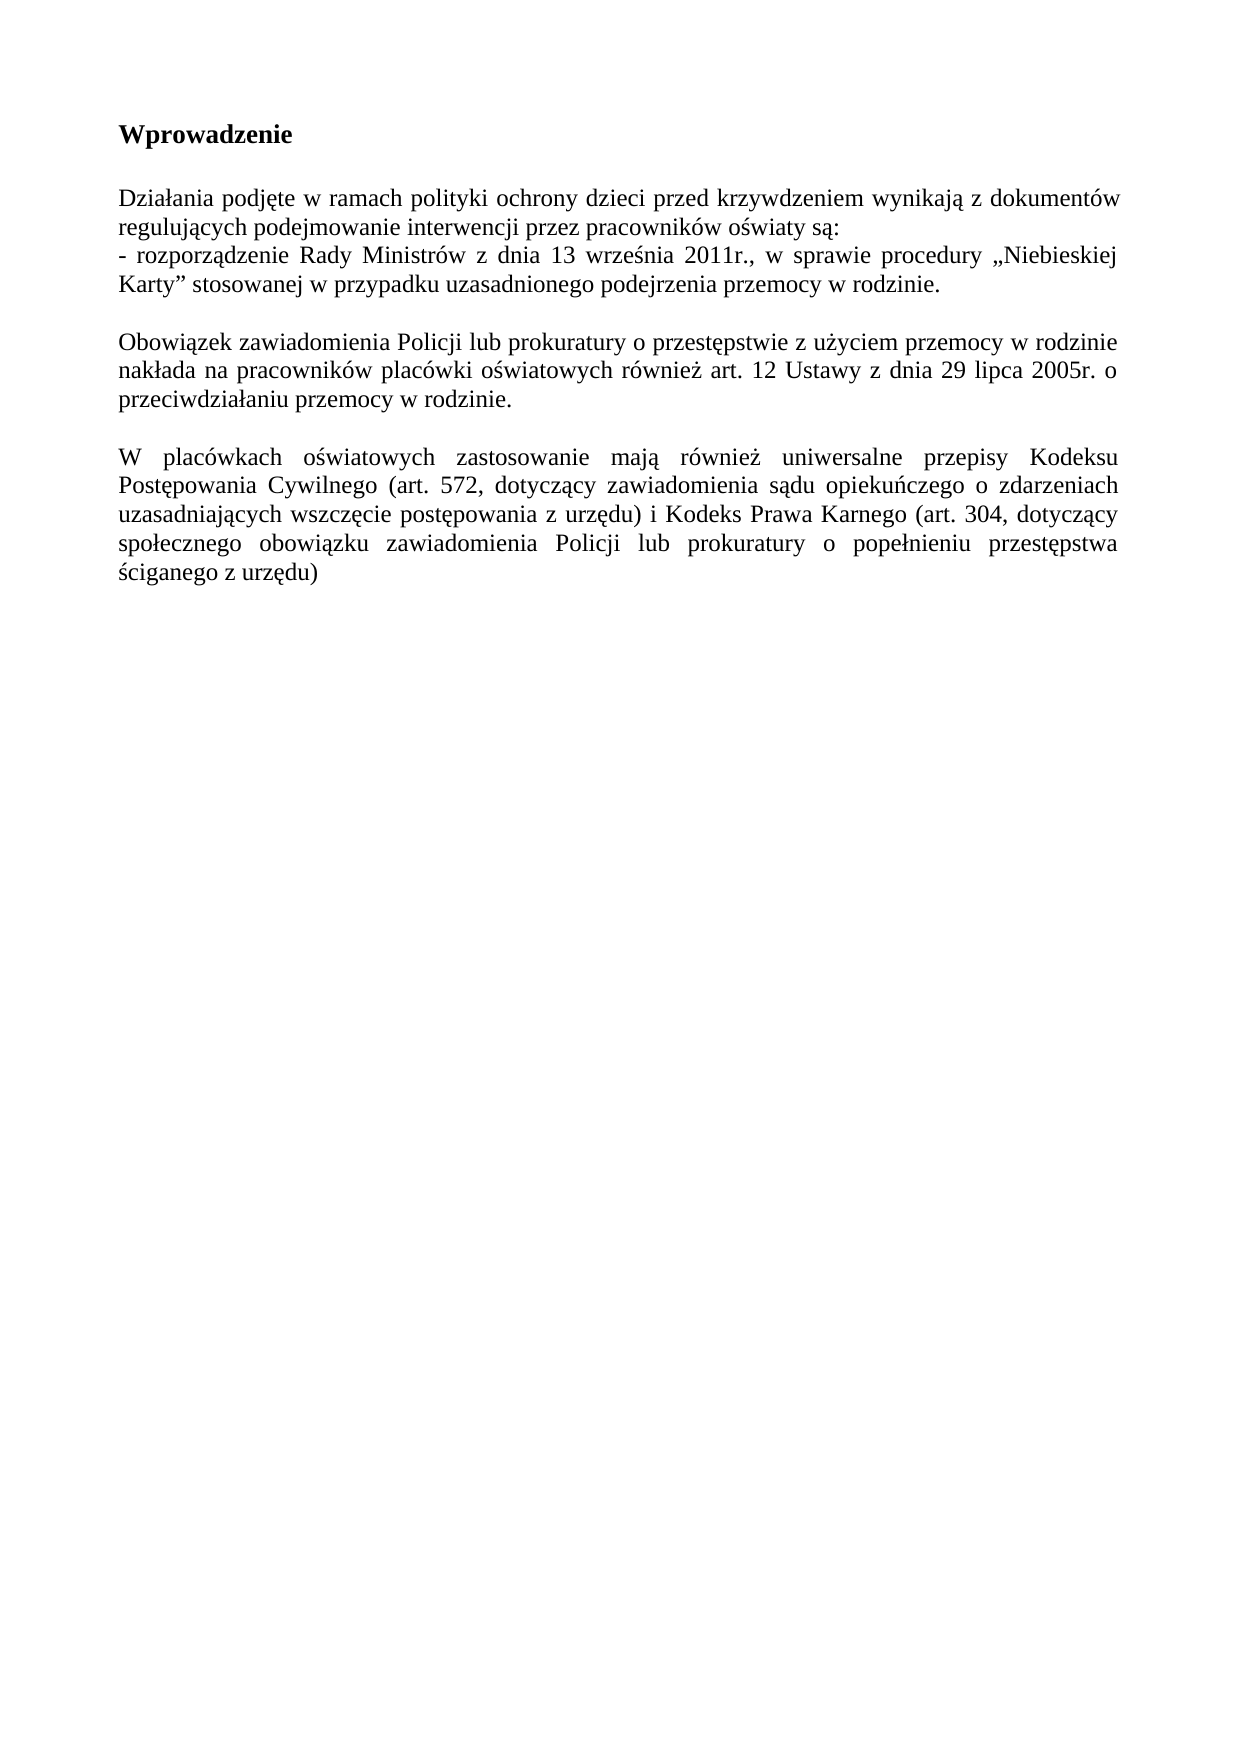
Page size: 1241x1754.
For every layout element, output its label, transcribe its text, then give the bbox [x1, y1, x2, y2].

text W placówkach oświatowych zastosowanie mają również uniwersalne przepisy Kodeksu Postępowania Cywilnego (art. 572, dotyczący zawiadomienia sądu opiekuńczego o zdarzeniach uzasadniających wszczęcie postępowania z urzędu) i Kodeks Prawa Karnego (art. 304, dotyczący społecznego obowiązku zawiadomienia Policji lub prokuratury o popełnieniu przestępstwa ściganego z urzędu) [118, 442, 1119, 585]
text - rozporządzenie Rady Ministrów z dnia 13 września 2011r., w sprawie procedury „Niebieskiej Karty” stosowanej w przypadku uzasadnionego podejrzenia przemocy w rodzinie. [118, 240, 1119, 298]
text Obowiązek zawiadomienia Policji lub prokuratury o przestępstwie z użyciem przemocy w rodzinie nakłada na pracowników placówki oświatowych również art. 12 Ustawy z dnia 29 lipca 2005r. o przeciwdziałaniu przemocy w rodzinie. [118, 327, 1119, 413]
text Wprowadzenie [118, 118, 1122, 149]
text Działania podjęte w ramach polityki ochrony dzieci przed krzywdzeniem wynikają z dokumentów regulujących podejmowanie interwencji przez pracowników oświaty są: [118, 183, 1122, 240]
